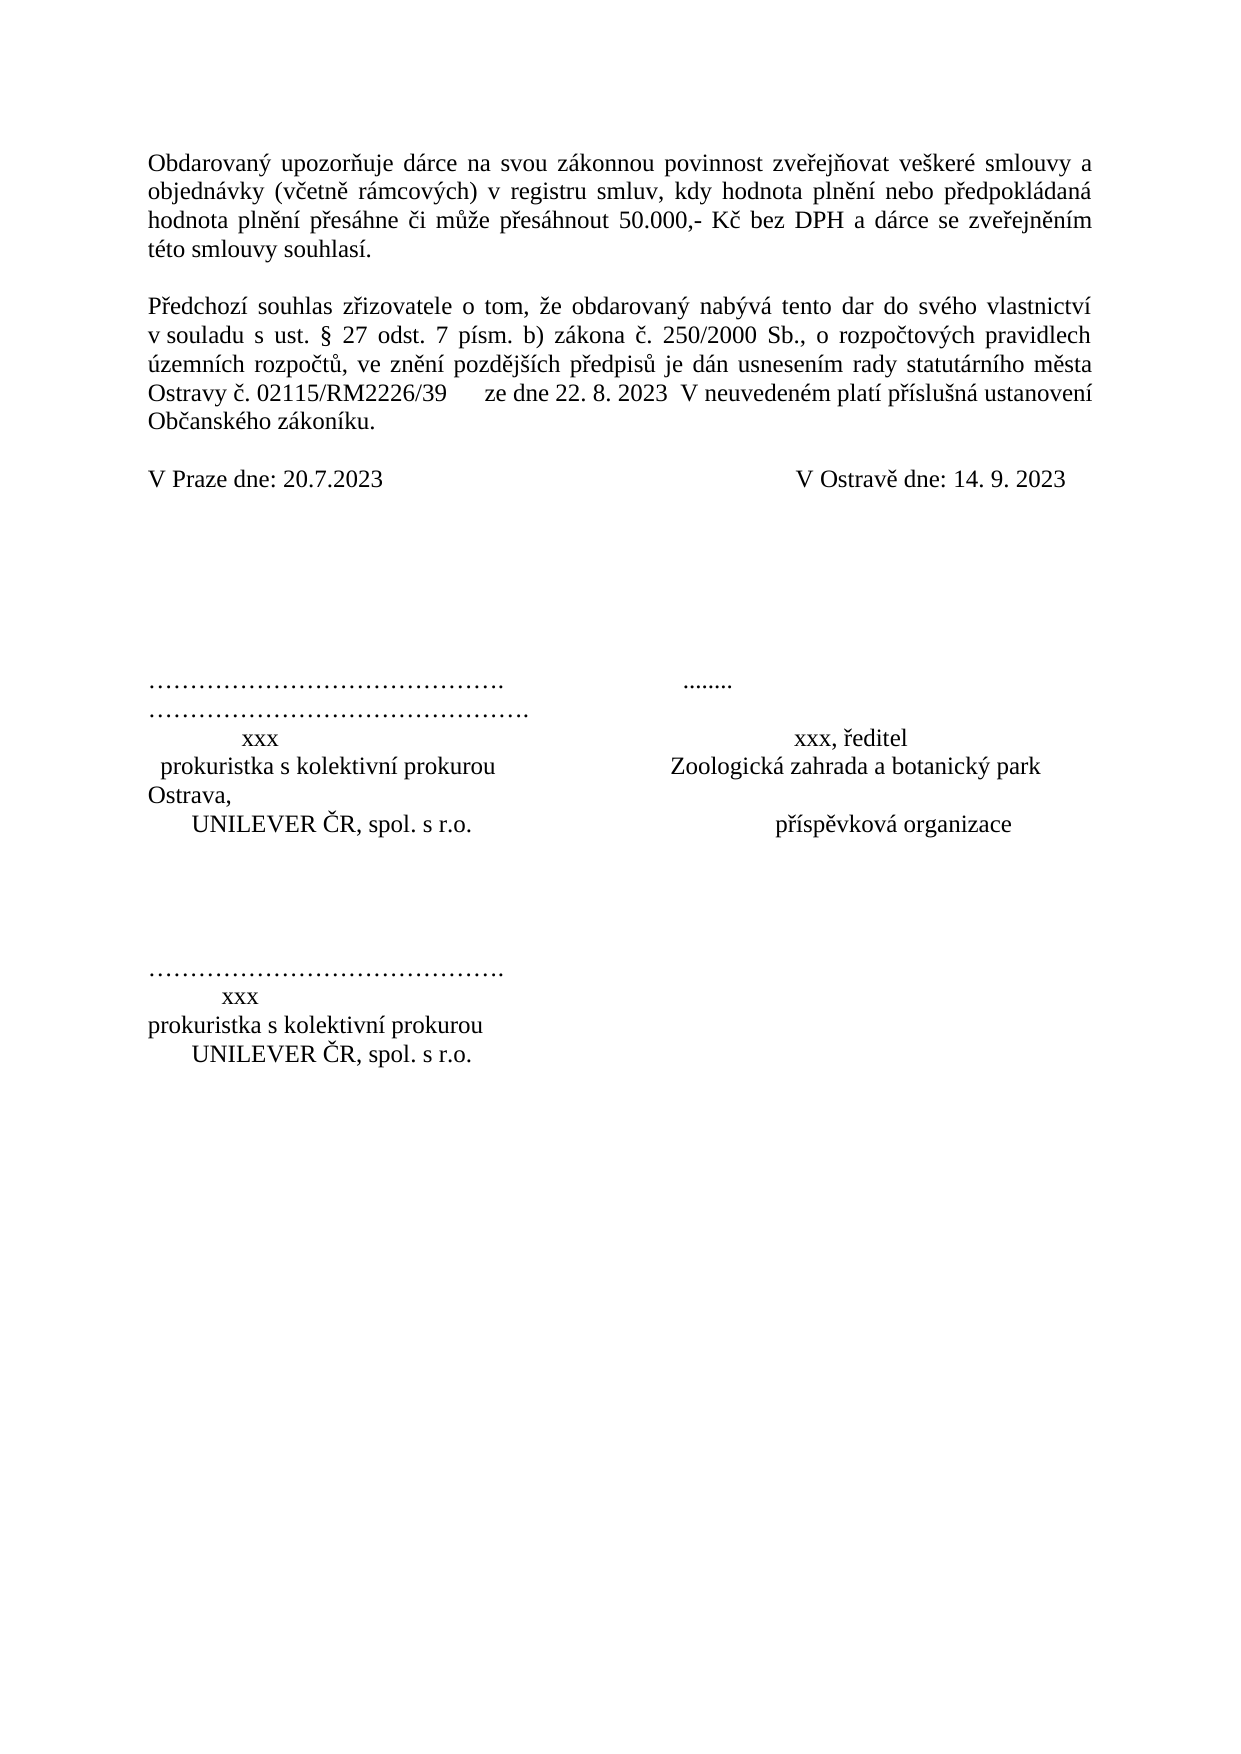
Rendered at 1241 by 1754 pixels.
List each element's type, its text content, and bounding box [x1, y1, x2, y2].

text prokuristka s kolektivní prokurou Zoologická zahrada a botanický park Ostrava, [148, 751, 1093, 809]
text UNILEVER ČR, spol. s r.o. [148, 1039, 1093, 1068]
text ……………………………………. ........………………………………………. [148, 665, 1093, 723]
text UNILEVER ČR, spol. s r.o. příspěvková organizace [148, 809, 1093, 838]
text ……………………………………. [148, 953, 1093, 981]
text Předchozí souhlas zřizovatele o tom, že obdarovaný nabývá tento dar do svého vlastnictví v souladu s ust. § 27 odst. 7 písm. b) zákona č. 250/2000 Sb., o rozpočtových pravidlech územních rozpočtů, ve znění pozdějších předpisů je dán usnesením rady statutárního města Ostravy č. 02115/RM2226/39 ze dne 22. 8. 2023 V neuvedeném platí příslušná ustanovení Občanského zákoníku. [148, 291, 1093, 435]
text xxx [148, 981, 1093, 1010]
text V Praze dne: 20.7.2023 V Ostravě dne: 14. 9. 2023 [148, 464, 1093, 493]
text xxx xxx, ředitel [148, 723, 1093, 751]
text prokuristka s kolektivní prokurou [148, 1010, 1093, 1039]
text Obdarovaný upozorňuje dárce na svou zákonnou povinnost zveřejňovat veškeré smlouvy a objednávky (včetně rámcových) v registru smluv, kdy hodnota plnění nebo předpokládaná hodnota plnění přesáhne či může přesáhnout 50.000,- Kč bez DPH a dárce se zveřejněním této smlouvy souhlasí. [148, 148, 1093, 263]
